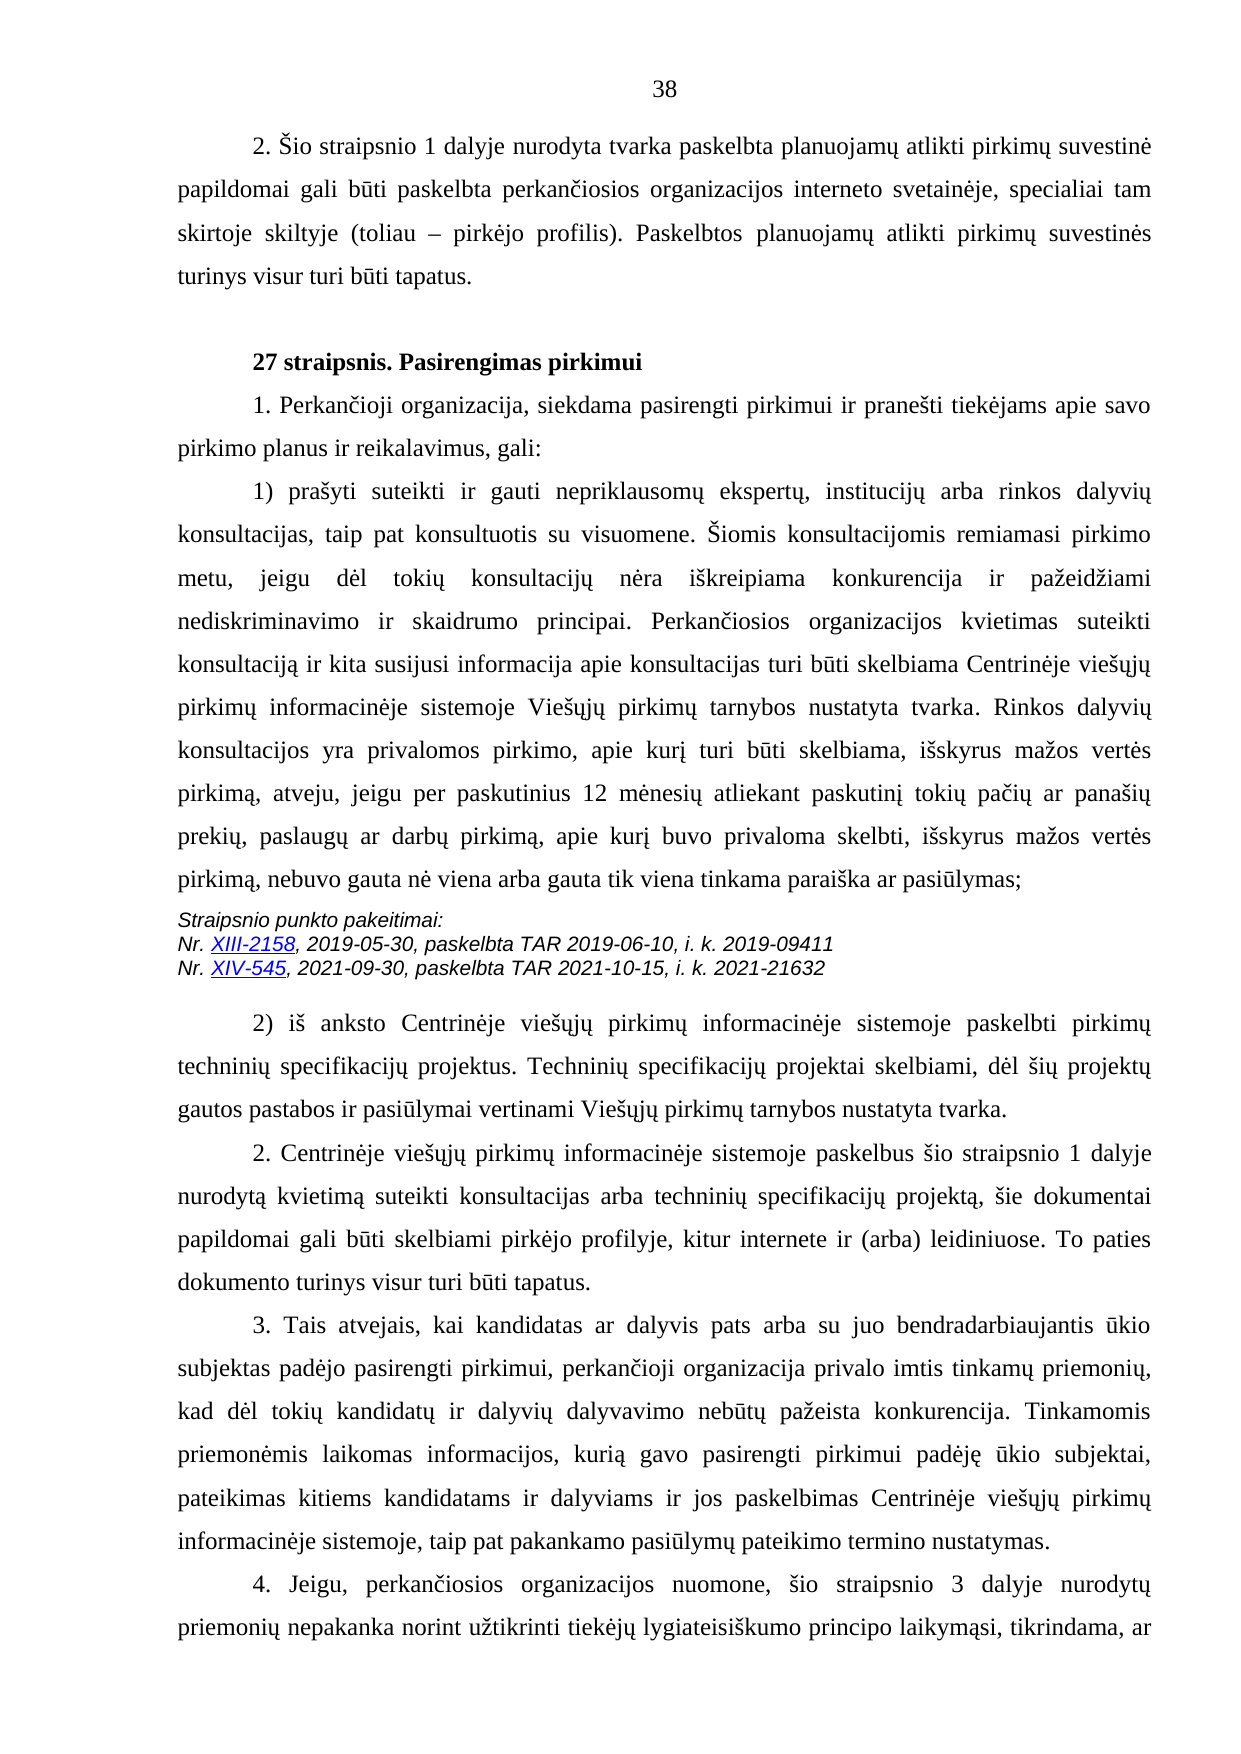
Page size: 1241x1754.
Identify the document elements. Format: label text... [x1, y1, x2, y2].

text Nr. XIV-545, 2021-09-30, paskelbta TAR 2021-10-15, i. k. 2021-21632 [177, 956, 1152, 979]
text 1. Perkančioji organizacija, siekdama pasirengti pirkimui ir pranešti tiekėjams apie savo pirkimo planus ir reikalavimus, gali: [177, 390, 1152, 462]
text 27 straipsnis. Pasirengimas pirkimui [177, 347, 1152, 376]
text 2) iš anksto Centrinėje viešųjų pirkimų informacinėje sistemoje paskelbti pirkimų techninių specifikacijų projektus. Techninių specifikacijų projektai skelbiami, dėl šių projektų gautos pastabos ir pasiūlymai vertinami Viešųjų pirkimų tarnybos nustatyta tvarka. [177, 1008, 1152, 1123]
text Straipsnio punkto pakeitimai: [177, 908, 1152, 932]
text Nr. XIII-2158, 2019-05-30, paskelbta TAR 2019-06-10, i. k. 2019-09411 [177, 932, 1152, 956]
text 1) prašyti suteikti ir gauti nepriklausomų ekspertų, institucijų arba rinkos dalyvių konsultacijas, taip pat konsultuotis su visuomene. Šiomis konsultacijomis remiamasi pirkimo metu, jeigu dėl tokių konsultacijų nėra iškreipiama konkurencija ir pažeidžiami nediskriminavimo ir skaidrumo principai. Perkančiosios organizacijos kvietimas suteikti konsultaciją ir kita susijusi informacija apie konsultacijas turi būti skelbiama Centrinėje viešųjų pirkimų informacinėje sistemoje Viešųjų pirkimų tarnybos nustatyta tvarka. Rinkos dalyvių konsultacijos yra privalomos pirkimo, apie kurį turi būti skelbiama, išskyrus mažos vertės pirkimą, atveju, jeigu per paskutinius 12 mėnesių atliekant paskutinį tokių pačių ar panašių prekių, paslaugų ar darbų pirkimą, apie kurį buvo privaloma skelbti, išskyrus mažos vertės pirkimą, nebuvo gauta nė viena arba gauta tik viena tinkama paraiška ar pasiūlymas; [177, 476, 1152, 893]
text 2. Šio straipsnio 1 dalyje nurodyta tvarka paskelbta planuojamų atlikti pirkimų suvestinė papildomai gali būti paskelbta perkančiosios organizacijos interneto svetainėje, specialiai tam skirtoje skiltyje (toliau – pirkėjo profilis). Paskelbtos planuojamų atlikti pirkimų suvestinės turinys visur turi būti tapatus. [177, 131, 1152, 289]
text 2. Centrinėje viešųjų pirkimų informacinėje sistemoje paskelbus šio straipsnio 1 dalyje nurodytą kvietimą suteikti konsultacijas arba techninių specifikacijų projektą, šie dokumentai papildomai gali būti skelbiami pirkėjo profilyje, kitur internete ir (arba) leidiniuose. To paties dokumento turinys visur turi būti tapatus. [177, 1138, 1152, 1296]
text 3. Tais atvejais, kai kandidatas ar dalyvis pats arba su juo bendradarbiaujantis ūkio subjektas padėjo pasirengti pirkimui, perkančioji organizacija privalo imtis tinkamų priemonių, kad dėl tokių kandidatų ir dalyvių dalyvavimo nebūtų pažeista konkurencija. Tinkamomis priemonėmis laikomas informacijos, kurią gavo pasirengti pirkimui padėję ūkio subjektai, pateikimas kitiems kandidatams ir dalyviams ir jos paskelbimas Centrinėje viešųjų pirkimų informacinėje sistemoje, taip pat pakankamo pasiūlymų pateikimo termino nustatymas. [177, 1310, 1152, 1554]
text 4. Jeigu, perkančiosios organizacijos nuomone, šio straipsnio 3 dalyje nurodytų priemonių nepakanka norint užtikrinti tiekėjų lygiateisiškumo principo laikymąsi, tikrindama, ar [177, 1569, 1152, 1641]
